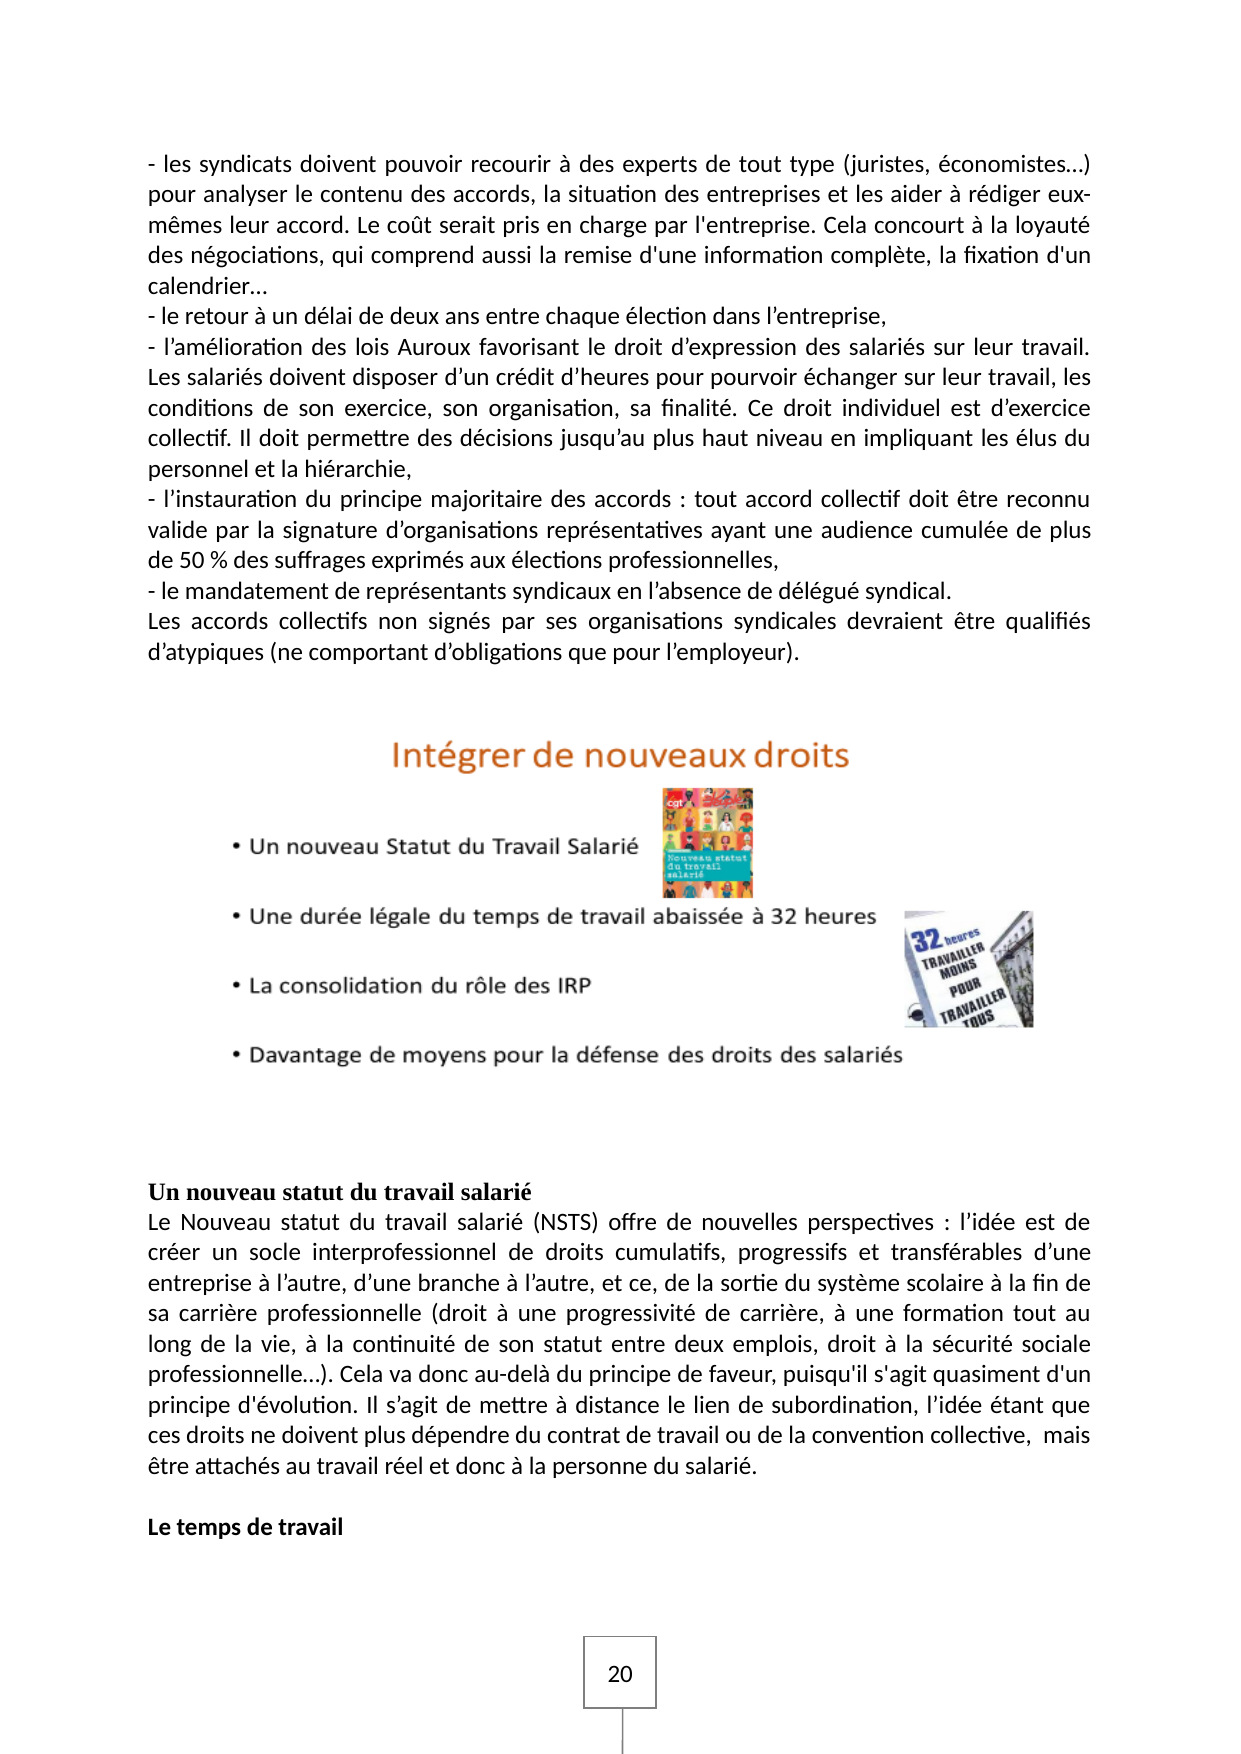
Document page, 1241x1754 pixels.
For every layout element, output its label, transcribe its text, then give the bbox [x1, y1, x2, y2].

text Un nouveau statut du travail salarié [148, 1177, 1092, 1206]
text - le retour à un délai de deux ans entre chaque élection dans l’entreprise, [148, 300, 1092, 331]
text Les accords collectifs non signés par ses organisations syndicales devraient être qualifiés d’atypiques (ne comportant d’obligations que pour l’employeur). [148, 606, 1092, 667]
text - l’instauration du principe majoritaire des accords : tout accord collectif doit être reconnu valide par la signa­ture d’organisations représentatives ayant une audience cumulée de plus de 50 % des suffrages exprimés aux élections professionnelles, [148, 483, 1092, 575]
text - les syndicats doivent pouvoir recourir à des experts de tout type (juristes, économistes…) pour analyser le contenu des accords, la situation des entreprises et les aider à rédiger eux-mêmes leur accord. Le coût serait pris en charge par l'entreprise. Cela concourt à la loyauté des négociations, qui comprend aussi la remise d'une information complète, la fixation d'un calendrier… [148, 148, 1092, 300]
text Le Nouveau statut du travail salarié (NSTS) offre de nouvelles perspectives : l’idée est de créer un socle interprofessionnel de droits cumulatifs, progressifs et transférables d’une entreprise à l’autre, d’une branche à l’autre, et ce, de la sortie du système scolaire à la fin de sa carrière professionnelle (droit à une progressivité de carrière, à une formation tout au long de la vie, à la continuité de son statut entre deux emplois, droit à la sécurité sociale professionnelle…). Cela va donc au-delà du principe de faveur, puisqu'il s'agit quasiment d'un principe d'évolution. Il s’agit de mettre à distance le lien de subordination, l’idée étant que ces droits ne doivent plus dépendre du contrat de travail ou de la convention collective, mais être attachés au travail réel et donc à la personne du salarié. [148, 1206, 1092, 1480]
text - l’amélioration des lois Auroux favorisant le droit d’expression des salariés sur leur travail. Les salariés doivent disposer d’un crédit d’heures pour pourvoir échanger sur leur travail, les conditions de son exercice, son organisation, sa finalité. Ce droit individuel est d’exercice collectif. Il doit permettre des décisions jusqu’au plus haut niveau en impliquant les élus du personnel et la hiérarchie, [148, 331, 1092, 483]
picture [162, 704, 1078, 1170]
text - le mandatement de représentants syndicaux en l’absence de délégué syndical. [148, 575, 1092, 606]
text Le temps de travail [148, 1511, 1092, 1541]
